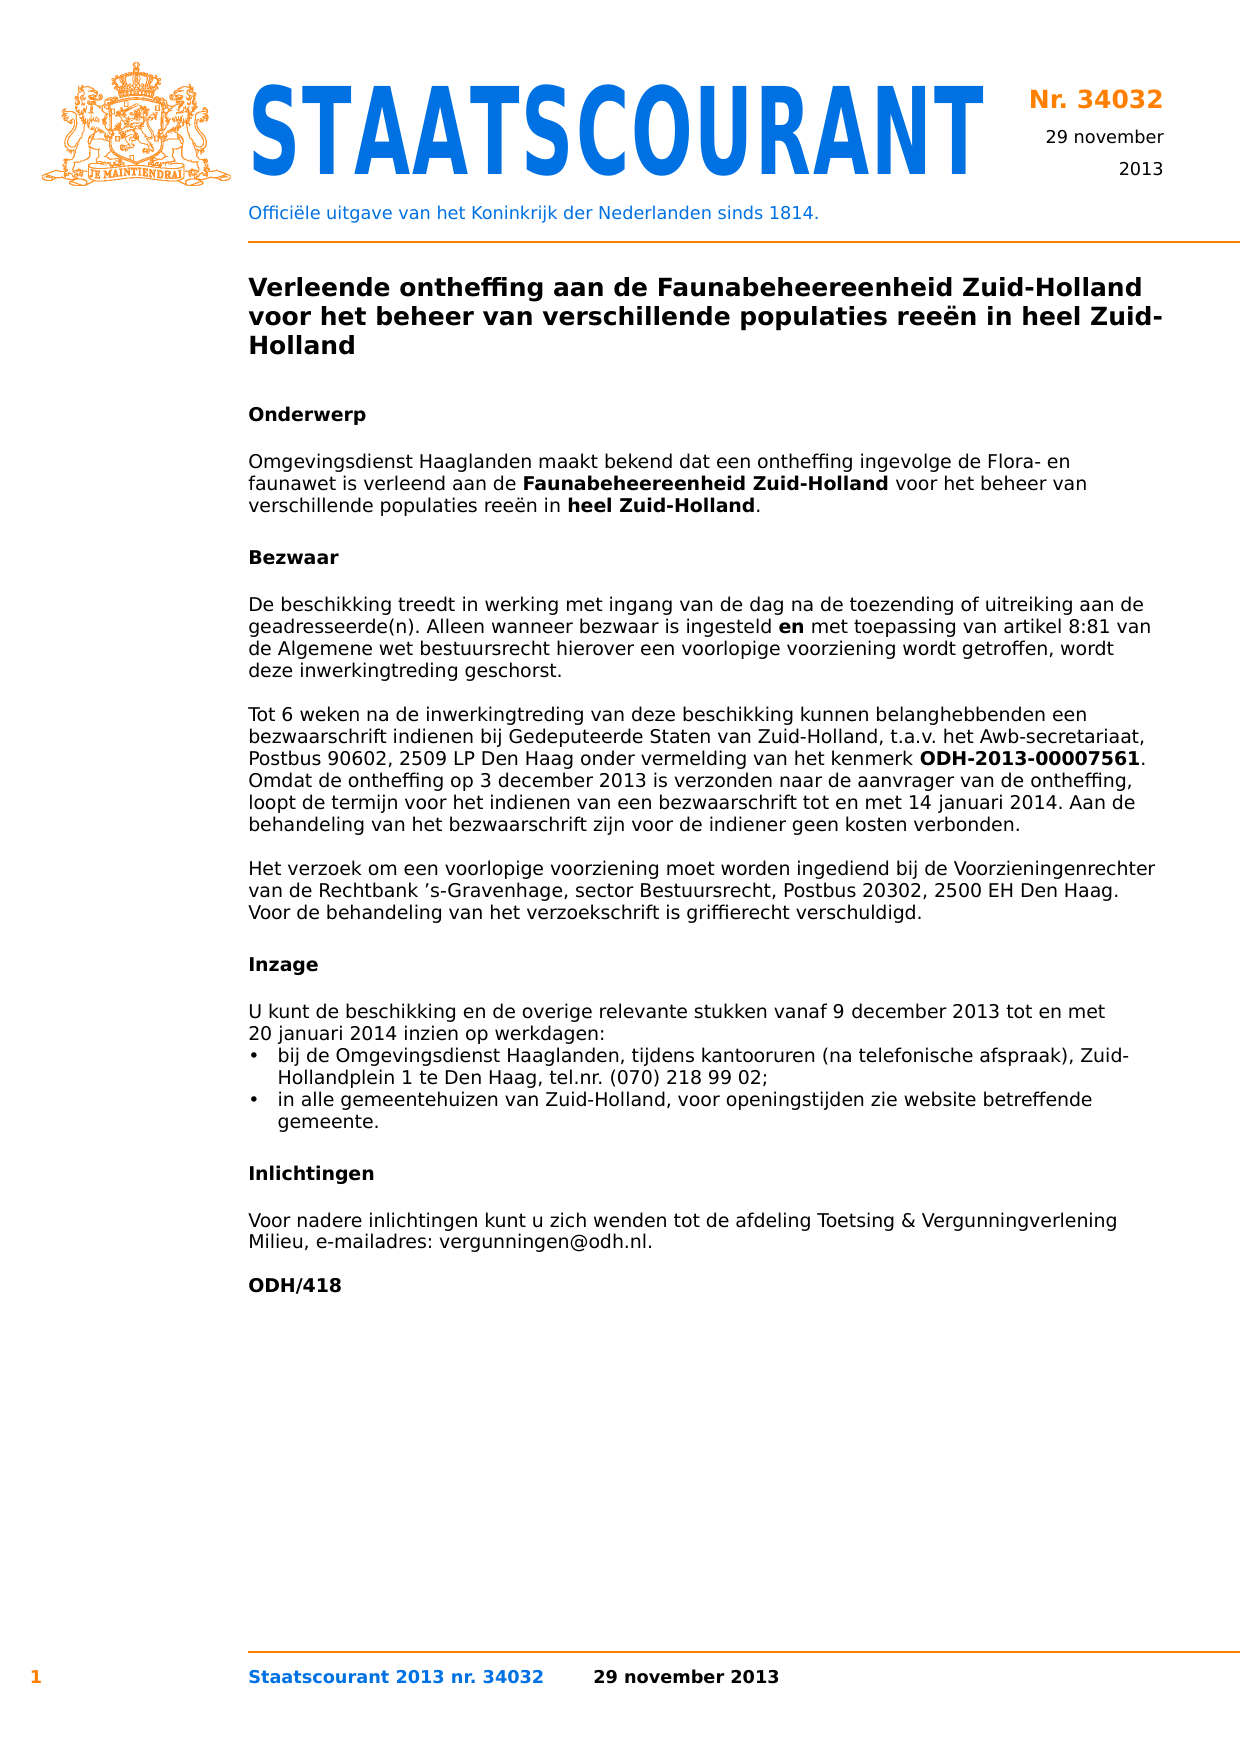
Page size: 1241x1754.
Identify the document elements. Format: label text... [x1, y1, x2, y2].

subtitle Inzage [248, 954, 1163, 976]
table_cell 2013 [998, 153, 1240, 203]
subtitle Bezwaar [248, 547, 1163, 569]
text Het verzoek om een voorlopige voorziening moet worden ingediend bij de Voorzieningenrechter van de Rechtbank ’s-Gravenhage, sector Bestuursrecht, Postbus 20302, 2500 EH Den Haag. Voor de behandeling van het verzoekschrift is griffierecht verschuldigd. [248, 858, 1163, 924]
text • bij de Omgevingsdienst Haaglanden, tijdens kantooruren (na telefonische afspraak), Zuid-Hollandplein 1 te Den Haag, tel.nr. (070) 218 99 02; [248, 1044, 1163, 1088]
table_header [25, 62, 248, 241]
subtitle Verleende ontheffing aan de Faunabeheereenheid Zuid-Holland voor het beheer van verschillende populaties reeën in heel Zuid-Holland [248, 273, 1163, 361]
text ODH/418 [248, 1275, 1163, 1297]
text Omgevingsdienst Haaglanden maakt bekend dat een ontheffing ingevolge de Flora- en faunawet is verleend aan de Faunabeheereenheid Zuid-Holland voor het beheer van verschillende populaties reeën in heel Zuid-Holland. [248, 451, 1163, 517]
text U kunt de beschikking en de overige relevante stukken vanaf 9 december 2013 tot en met 20 januari 2014 inzien op werkdagen: [248, 1001, 1163, 1044]
table_header Nr. 34032 [998, 62, 1240, 121]
subtitle Inlichtingen [248, 1162, 1163, 1184]
table_header STAATSCOURANT [248, 62, 998, 203]
table_cell 29 november [998, 121, 1240, 153]
text Voor nadere inlichtingen kunt u zich wenden tot de afdeling Toetsing & Vergunningverlening Milieu, e-mailadres: vergunningen@odh.nl. [248, 1209, 1163, 1253]
table_cell Officiële uitgave van het Koninkrijk der Nederlanden sinds 1814. [248, 203, 1240, 241]
text De beschikking treedt in werking met ingang van de dag na de toezending of uitreiking aan de geadresseerde(n). Alleen wanneer bezwaar is ingesteld en met toepassing van artikel 8:81 van de Algemene wet bestuursrecht hierover een voorlopige voorziening wordt getroffen, wordt deze inwerkingtreding geschorst. [248, 594, 1163, 682]
text • in alle gemeentehuizen van Zuid-Holland, voor openingstijden zie website betreffende gemeente. [248, 1088, 1163, 1132]
subtitle Onderwerp [248, 404, 1163, 426]
picture [41, 62, 231, 186]
text Tot 6 weken na de inwerkingtreding van deze beschikking kunnen belanghebbenden een bezwaarschrift indienen bij Gedeputeerde Staten van Zuid-Holland, t.a.v. het Awb-secretariaat, Postbus 90602, 2509 LP Den Haag onder vermelding van het kenmerk ODH-2013-00007561. Omdat de ontheffing op 3 december 2013 is verzonden naar de aanvrager van de ontheffing, loopt de termijn voor het indienen van een bezwaarschrift tot en met 14 januari 2014. Aan de behandeling van het bezwaarschrift zijn voor de indiener geen kosten verbonden. [248, 704, 1163, 836]
